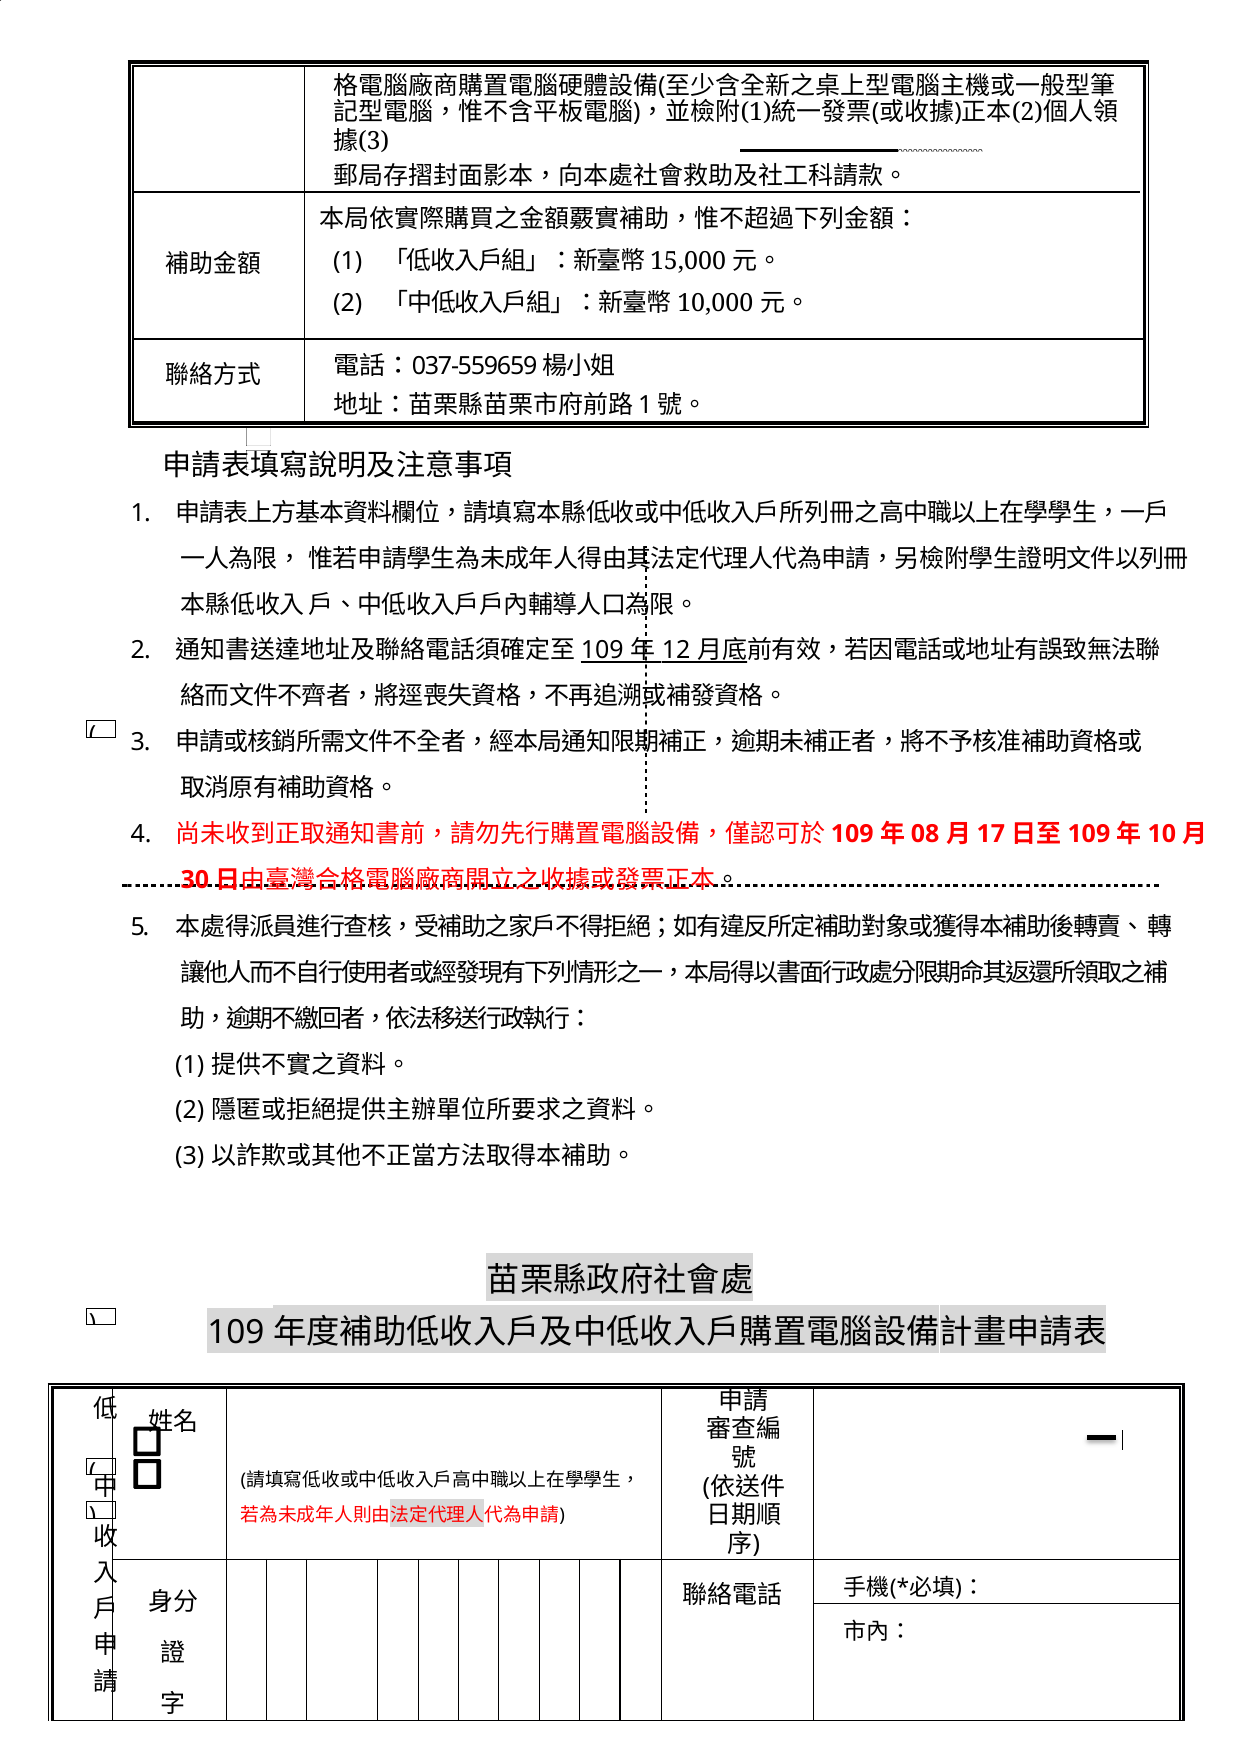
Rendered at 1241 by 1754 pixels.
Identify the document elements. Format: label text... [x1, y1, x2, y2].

table_cell 市內： [814, 1604, 1179, 1719]
table_header 格電腦廠商購置電腦硬體設備(至少含全新之桌上型電腦主機或一般型筆記型電腦，惟不含平板電腦)，並檢附(1)統一發票(或收據)正本(2)個人領據(3) 郵局存摺封面影本，向本處社會救助及社工科請款。 [305, 67, 1143, 191]
table_cell [540, 1560, 579, 1719]
table_cell 聯絡電話 [662, 1560, 813, 1719]
table_cell 電話：037-559659 楊小姐 地址：苗栗縣苗栗市府前路1號。 [305, 340, 1143, 421]
text (1) 提供不實之資料。 [175, 1036, 1240, 1082]
table_cell [267, 1560, 306, 1719]
table_cell 本局依實際購買之金額覈實補助，惟不超過下列金額： 「低收入戶組」：新臺幣 15,000 元。 「中低收入戶組」：新臺幣 10,000 元。 [305, 191, 1143, 338]
list 申請表上方基本資料欄位，請填寫本縣低收或中低收入戶所列冊之高中職以上在學學生，一戶一人為限， 惟若申請學生為未成年人得由其法定代理人代為申請，另檢附學生證明文件以列冊本縣低收入 戶、中低收入戶戶內輔導人口為限。 [130, 485, 1191, 622]
table_header [134, 67, 304, 191]
list 申請表填寫說明及注意事項 [162, 438, 1240, 484]
table_cell 補助金額 [134, 193, 304, 338]
table_cell 手機(*必填)： [814, 1560, 1179, 1603]
text (3) 以詐欺或其他不正當方法取得本補助。 [175, 1128, 1240, 1174]
list 本處得派員進行查核，受補助之家戶不得拒絕；如有違反所定補助對象或獲得本補助後轉賣、轉讓他人而不自行使用者或經發現有下列情形之一，本局得以書面行政處分限期命其返還所領取之補助，逾期不繳回者，依法移送行政執行： [130, 899, 1172, 1036]
text (2) 隱匿或拒絕提供主辦單位所要求之資料。 [175, 1082, 1240, 1128]
subtitle 苗栗縣政府社會處 [486, 1238, 754, 1304]
table_cell [499, 1560, 539, 1719]
subtitle 109 年度補助低收入戶及中低收入戶購置電腦設備計畫申請表 [207, 1304, 1240, 1353]
list 尚未收到正取通知書前，請勿先行購置電腦設備，僅認可於 109 年 08 月 17 日至 109 年 10 月 30 日由臺灣合格電腦廠商開立之收據或發票正本。 [130, 806, 1240, 897]
table_header (請填寫低收或中低收入戶高中職以上在學學生， 若為未成年人則由法定代理人代為申請) [227, 1389, 661, 1559]
table_cell 聯絡方式 [134, 340, 304, 421]
table_header 低 中 收入戶申請人資料 [54, 1389, 112, 1719]
text ) [89, 1309, 115, 1324]
list 申請或核銷所需文件不全者，經本局通知限期補正，逾期未補正者，將不予核准補助資格或取消原有補助資格。 [130, 714, 1166, 806]
table_cell 身分證字號 [113, 1560, 226, 1719]
table_cell [378, 1560, 418, 1719]
table_header [814, 1389, 1179, 1559]
table_cell [419, 1560, 458, 1719]
table_cell [459, 1560, 498, 1719]
text ( [89, 1459, 115, 1474]
table_header 姓名 [113, 1389, 226, 1559]
text ) [89, 1502, 115, 1517]
text ( [89, 721, 115, 737]
table_cell [621, 1560, 661, 1719]
table_header 申請 審查編號 (依送件 日期順序) [662, 1389, 813, 1559]
list 通知書送達地址及聯絡電話須確定至 109 年 12 月底前有效，若因電話或地址有誤致無法聯絡而文件不齊者，將逕喪失資格，不再追溯或補發資格。 [130, 622, 1166, 714]
table_cell [307, 1560, 377, 1719]
picture [246, 428, 271, 438]
table_cell [227, 1560, 266, 1719]
table_cell [580, 1560, 619, 1719]
